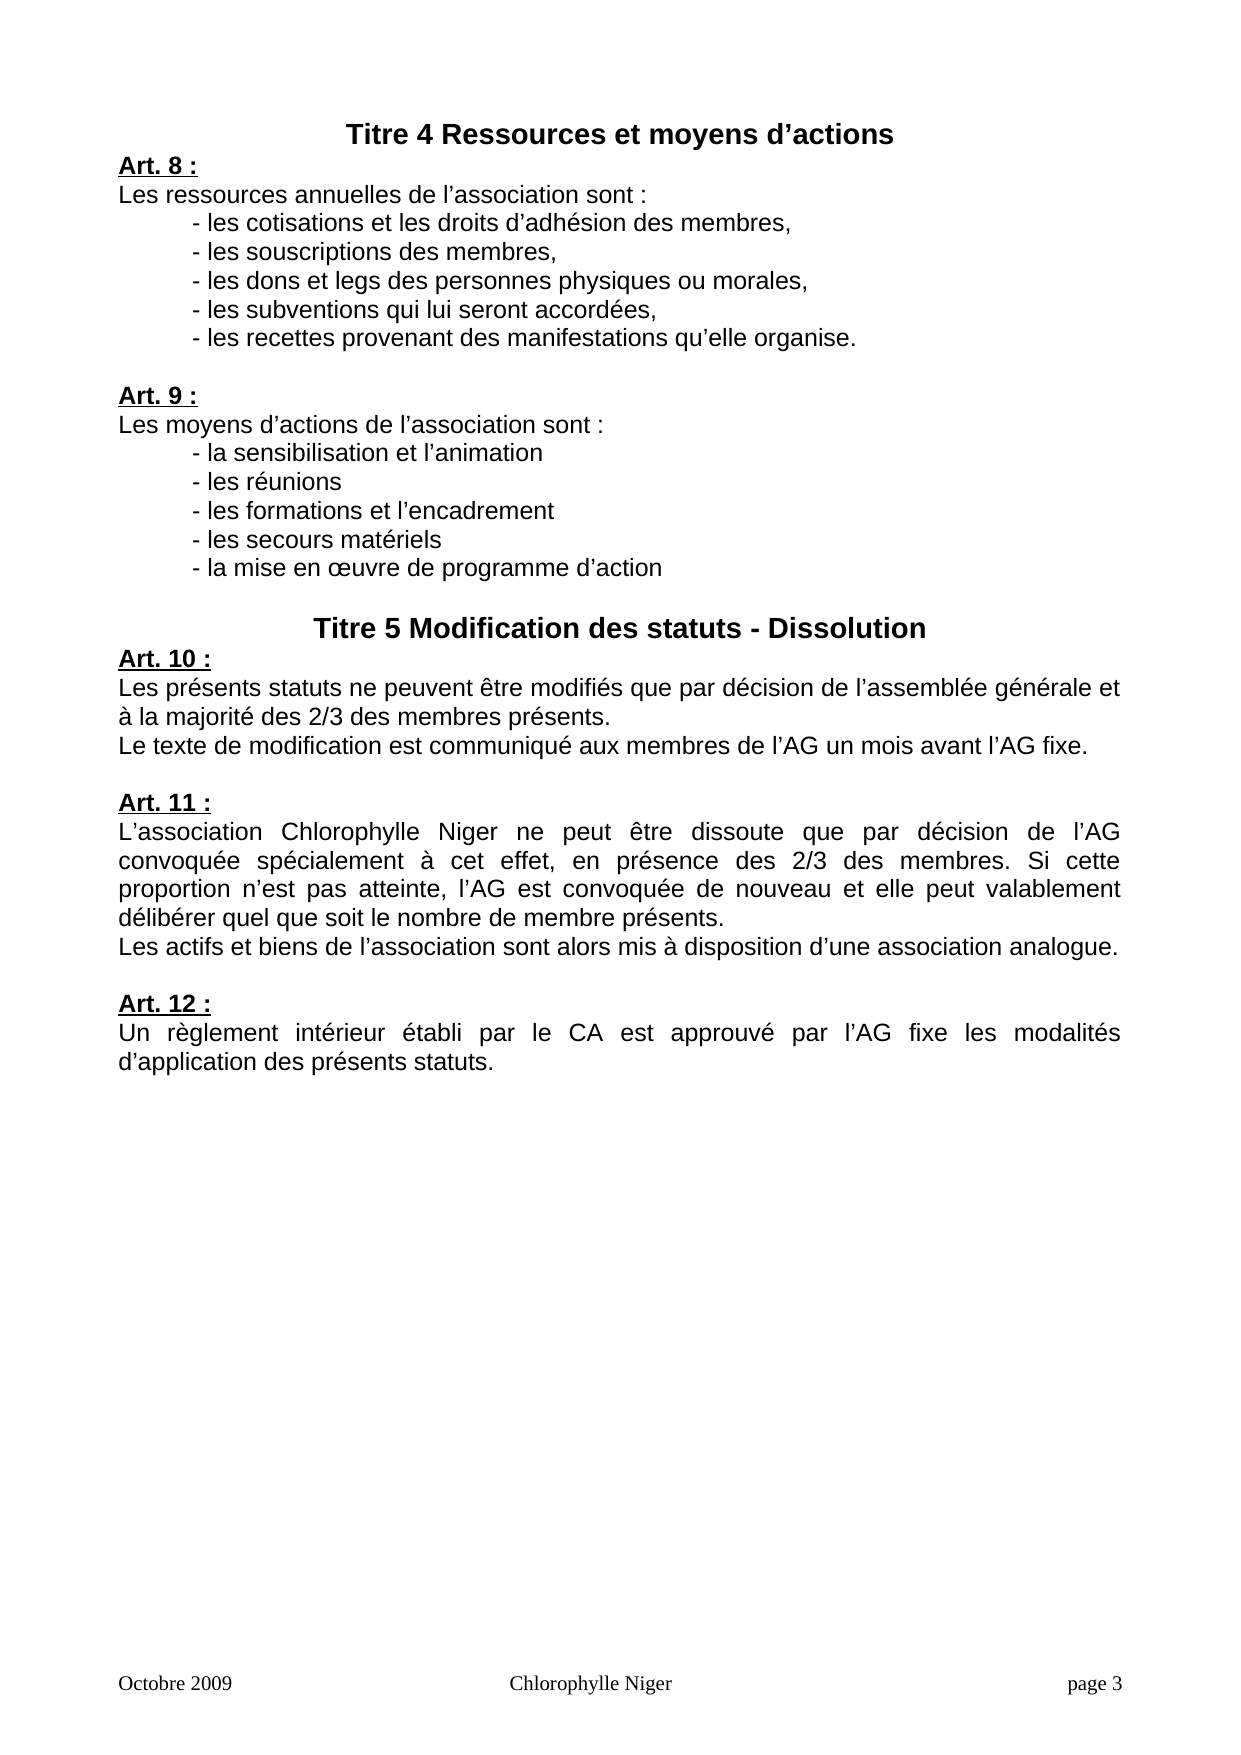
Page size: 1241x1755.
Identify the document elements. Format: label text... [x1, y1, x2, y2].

text Les actifs et biens de l’association sont alors mis à disposition d’une association analogue. [118, 932, 1122, 961]
text - les subventions qui lui seront accordées, [118, 295, 1122, 323]
text Les moyens d’actions de l’association sont : [118, 410, 1122, 438]
text - la sensibilisation et l’animation [118, 438, 1122, 467]
text - les souscriptions des membres, [118, 237, 1122, 266]
text - la mise en œuvre de programme d’action [118, 553, 1122, 582]
text - les réunions [118, 467, 1122, 496]
text - les recettes provenant des manifestations qu’elle organise. [118, 323, 1122, 352]
text Art. 9 : [118, 381, 1122, 410]
text - les cotisations et les droits d’adhésion des membres, [118, 208, 1122, 237]
text Les présents statuts ne peuvent être modifiés que par décision de l’assemblée générale et à la majorité des 2/3 des membres présents. [118, 673, 1122, 731]
text - les dons et legs des personnes physiques ou morales, [118, 266, 1122, 295]
text L’association Chlorophylle Niger ne peut être dissoute que par décision de l’AG convoquée spécialement à cet effet, en présence des 2/3 des membres. Si cette proportion n’est pas atteinte, l’AG est convoquée de nouveau et elle peut valablement délibérer quel que soit le nombre de membre présents. [118, 817, 1122, 932]
text Un règlement intérieur établi par le CA est approuvé par l’AG fixe les modalités d’application des présents statuts. [118, 1018, 1122, 1076]
text Art. 8 : [118, 151, 1122, 180]
text Titre 4 Ressources et moyens d’actions [118, 117, 1122, 151]
text Art. 12 : [118, 989, 1122, 1018]
text Les ressources annuelles de l’association sont : [118, 180, 1122, 208]
text Titre 5 Modification des statuts - Dissolution [118, 611, 1122, 644]
text Art. 10 : [118, 644, 1122, 673]
text - les secours matériels [118, 525, 1122, 553]
text - les formations et l’encadrement [118, 496, 1122, 525]
text Le texte de modification est communiqué aux membres de l’AG un mois avant l’AG fixe. [118, 731, 1122, 759]
text Art. 11 : [118, 788, 1122, 817]
